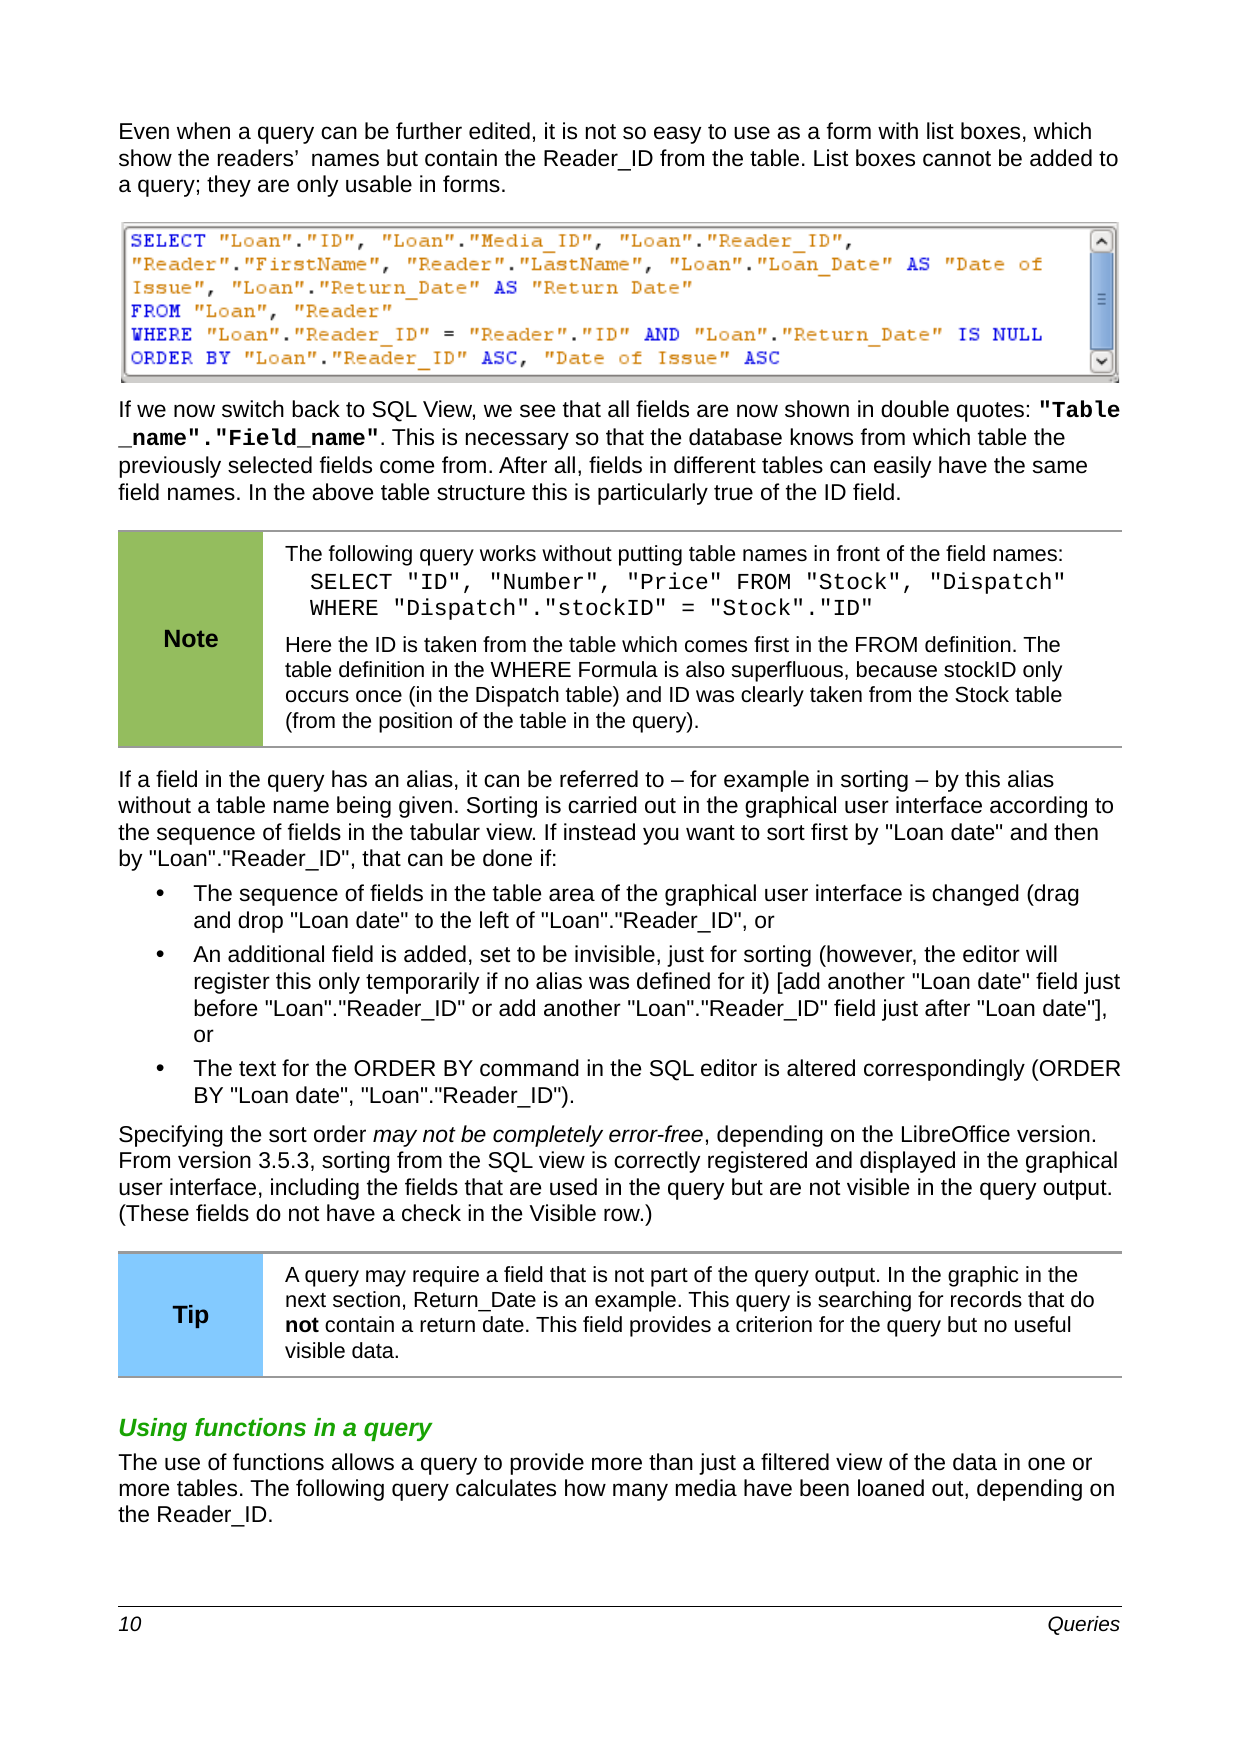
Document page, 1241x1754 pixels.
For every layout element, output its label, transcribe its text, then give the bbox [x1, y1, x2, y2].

text The use of functions allows a query to provide more than just a filtered view of the data in one or more tables. The following query calculates how many media have been loaned out, depending on the Reader_ID. [118, 1448, 1122, 1528]
list The sequence of fields in the table area of the graphical user interface is changed (drag and drop "Loan date" to the left of "Loan"."Reader_ID", or [156, 878, 1122, 933]
table_header Note [118, 532, 263, 746]
table_header A query may require a field that is not part of the query output. In the graphic in the next section, Return_Date is an example. This query is searching for records that do not contain a return date. This field provides a criterion for the query but no useful visible data. [264, 1254, 1122, 1376]
subtitle Using functions in a query [118, 1413, 1122, 1442]
table_header The following query works without putting table names in front of the field names: SELECT "ID", "Number", "Price" FROM "Stock", "Dispatch" WHERE "Dispatch"."stockID" = "Stock"."ID" Here the ID is taken from the table which comes first in the FROM definition. The table definition in the WHERE Formula is also superfluous, because stockID only occurs once (in the Dispatch table) and ID was clearly taken from the Stock table (from the position of the table in the query). [264, 532, 1122, 746]
picture [121, 222, 1120, 383]
text If we now switch back to SQL View, we see that all fields are now shown in double quotes: "Table _name"."Field_name". This is necessary so that the database knows from which table the previously selected fields come from. After all, fields in different tables can easily have the same field names. In the above table structure this is particularly true of the ID field. [118, 396, 1122, 505]
list The text for the ORDER BY command in the SQL editor is altered correspondingly (ORDER BY "Loan date", "Loan"."Reader_ID"). [156, 1053, 1122, 1108]
list An additional field is added, set to be invisible, just for sorting (however, the editor will register this only temporarily if no alias was defined for it) [add another "Loan date" field just before "Loan"."Reader_ID" or add another "Loan"."Reader_ID" field just after "Loan date"], or [156, 939, 1122, 1047]
text Even when a query can be further edited, it is not so easy to use as a form with list boxes, which show the readers’ names but contain the Reader_ID from the table. List boxes cannot be added to a query; they are only usable in forms. [118, 118, 1122, 197]
table_header Tip [118, 1254, 263, 1376]
list If a field in the query has an alias, it can be referred to – for example in sorting – by this alias without a table name being given. Sorting is carried out in the graphical user interface according to the sequence of fields in the tabular view. If instead you want to sort first by "Loan date" and then by "Loan"."Reader_ID", that can be done if: [118, 766, 1122, 872]
text Specifying the sort order may not be completely error-free, depending on the LibreOffice version. From version 3.5.3, sorting from the SQL view is correctly registered and displayed in the graphical user interface, including the fields that are used in the query but are not visible in the query output. (These fields do not have a check in the Visible row.) [118, 1121, 1122, 1226]
